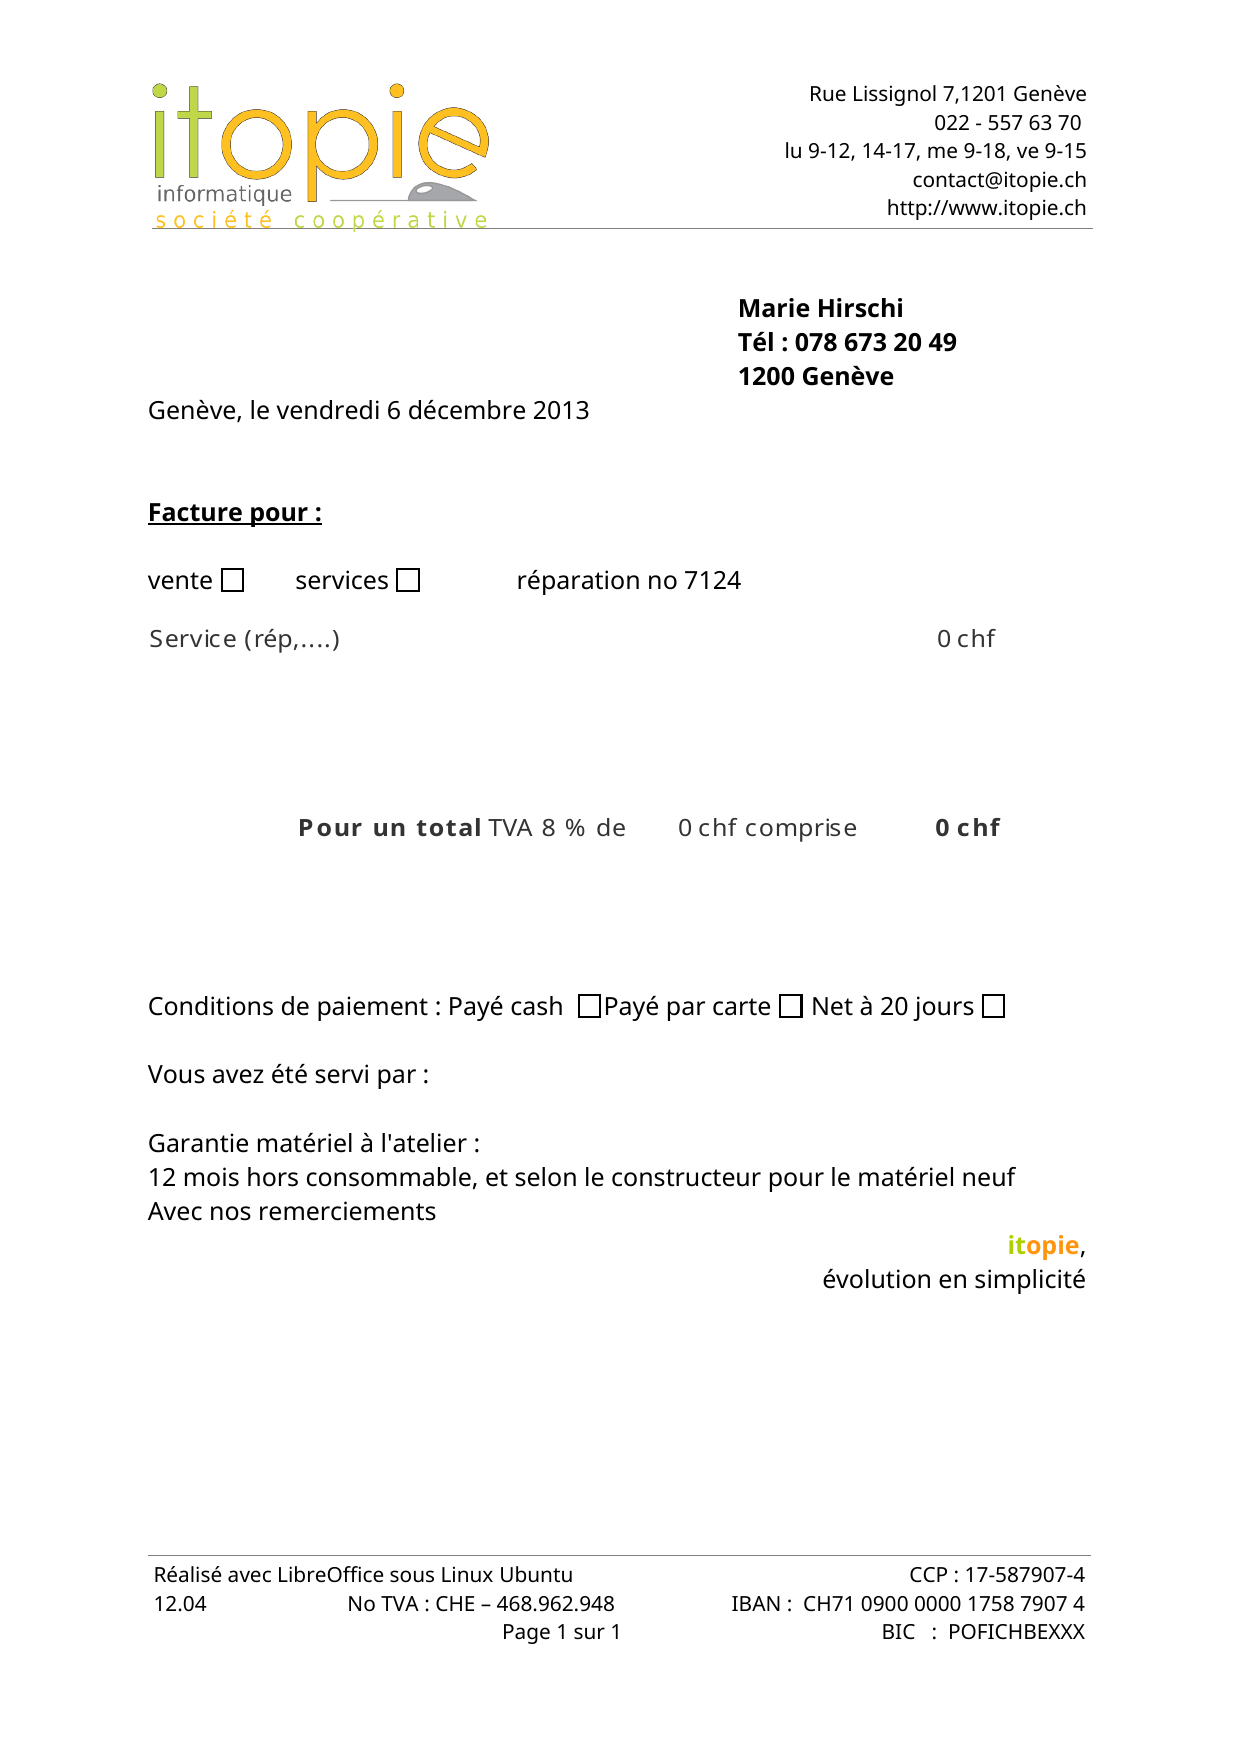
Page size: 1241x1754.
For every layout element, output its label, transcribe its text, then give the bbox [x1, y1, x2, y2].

text 12 mois hors consommable, et selon le constructeur pour le matériel neuf [148, 1159, 1093, 1193]
text Genève, le vendredi 6 décembre 2013 [148, 392, 1093, 427]
text vente services réparation no 7124 [148, 563, 1093, 597]
text évolution en simplicité [148, 1262, 1093, 1296]
text Garantie matériel à l'atelier : [148, 1125, 1093, 1159]
text Vous avez été servi par : [148, 1057, 1093, 1091]
text Avec nos remerciements [148, 1193, 1093, 1227]
text 1200 Genève [148, 358, 1093, 392]
text Marie Hirschi [148, 290, 1093, 324]
text itopie, [148, 1227, 1093, 1262]
text Facture pour : [148, 495, 1093, 529]
text Tél : 078 673 20 49 [148, 324, 1093, 358]
text Conditions de paiement : Payé cash Payé par carte Net à 20 jours [148, 989, 1093, 1023]
picture [138, 72, 500, 244]
